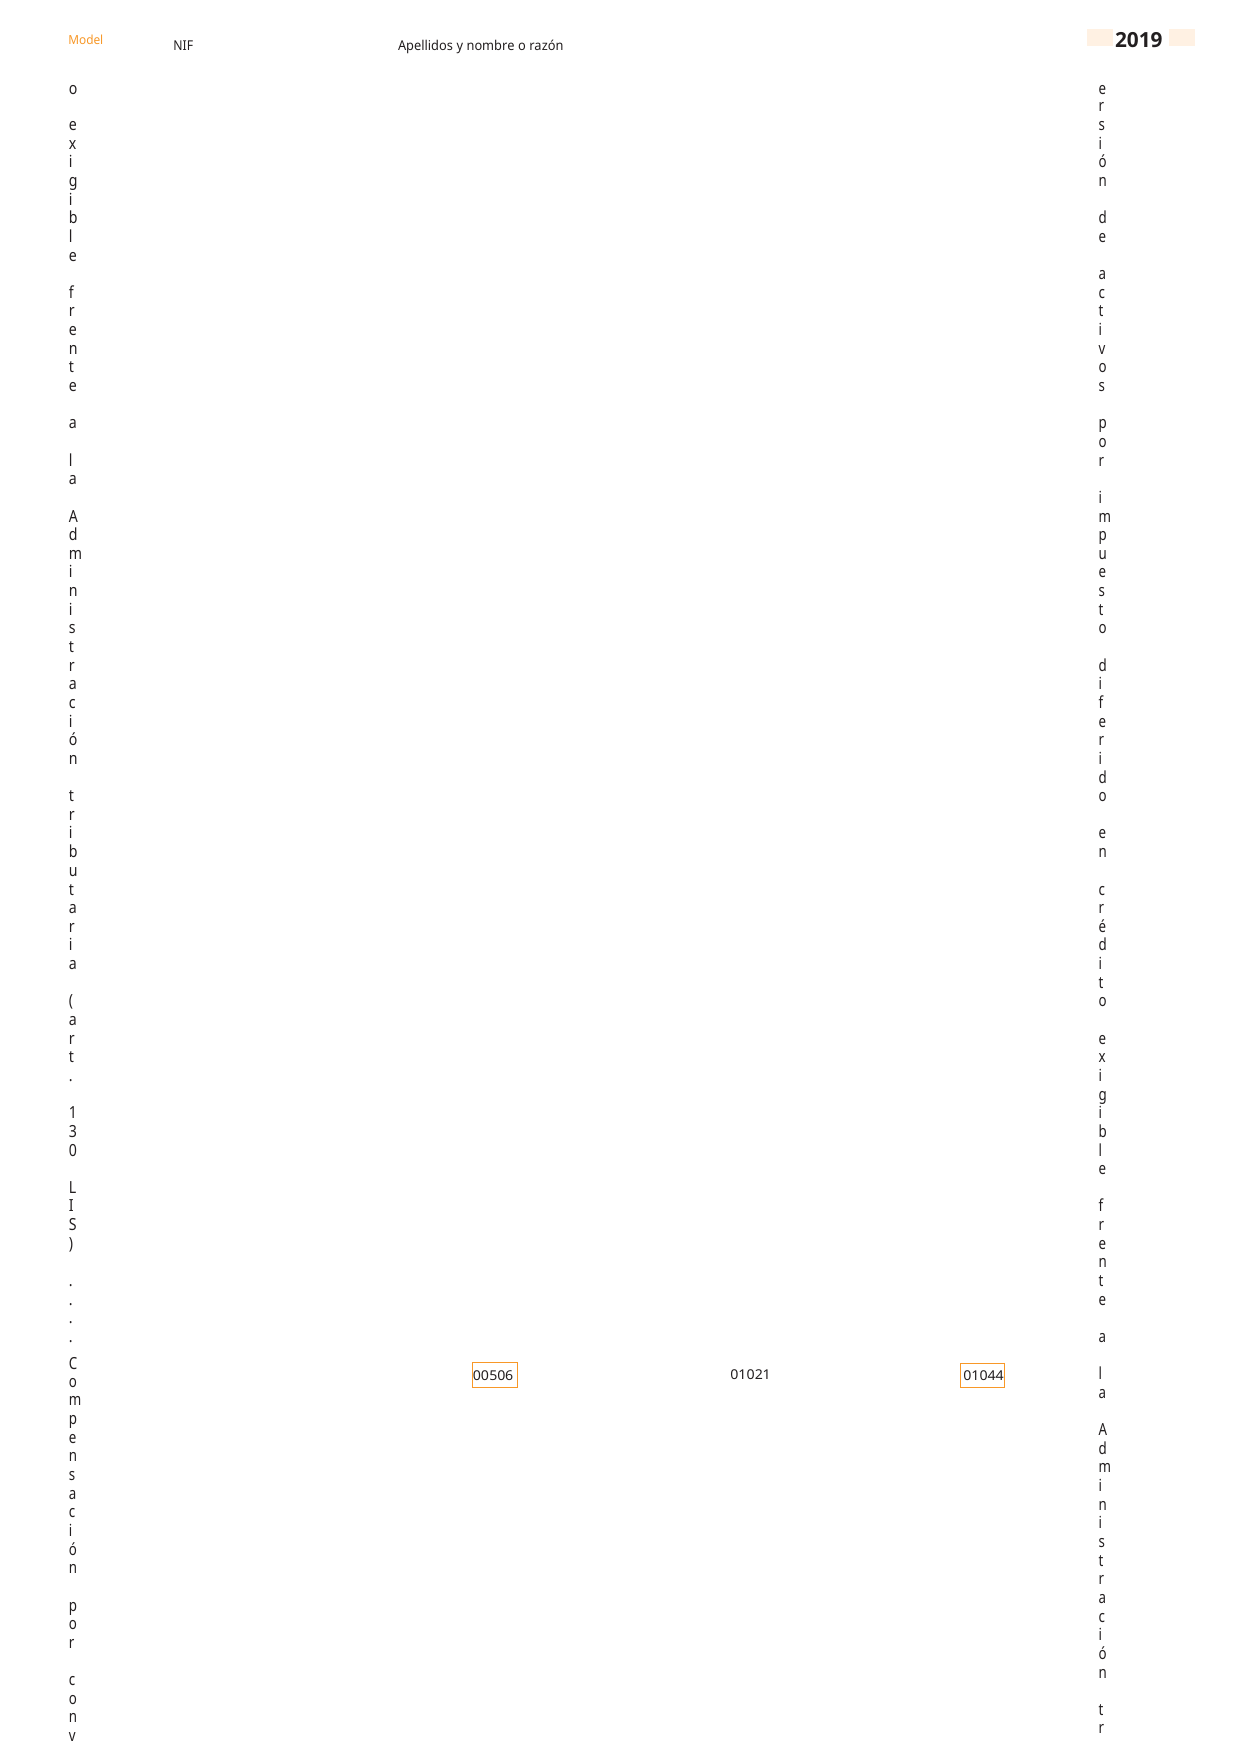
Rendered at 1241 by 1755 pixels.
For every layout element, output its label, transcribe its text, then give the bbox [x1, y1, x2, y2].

text 01021 [730, 1365, 772, 1384]
text 01044 [963, 1366, 1004, 1384]
text 00506 [473, 1366, 517, 1384]
